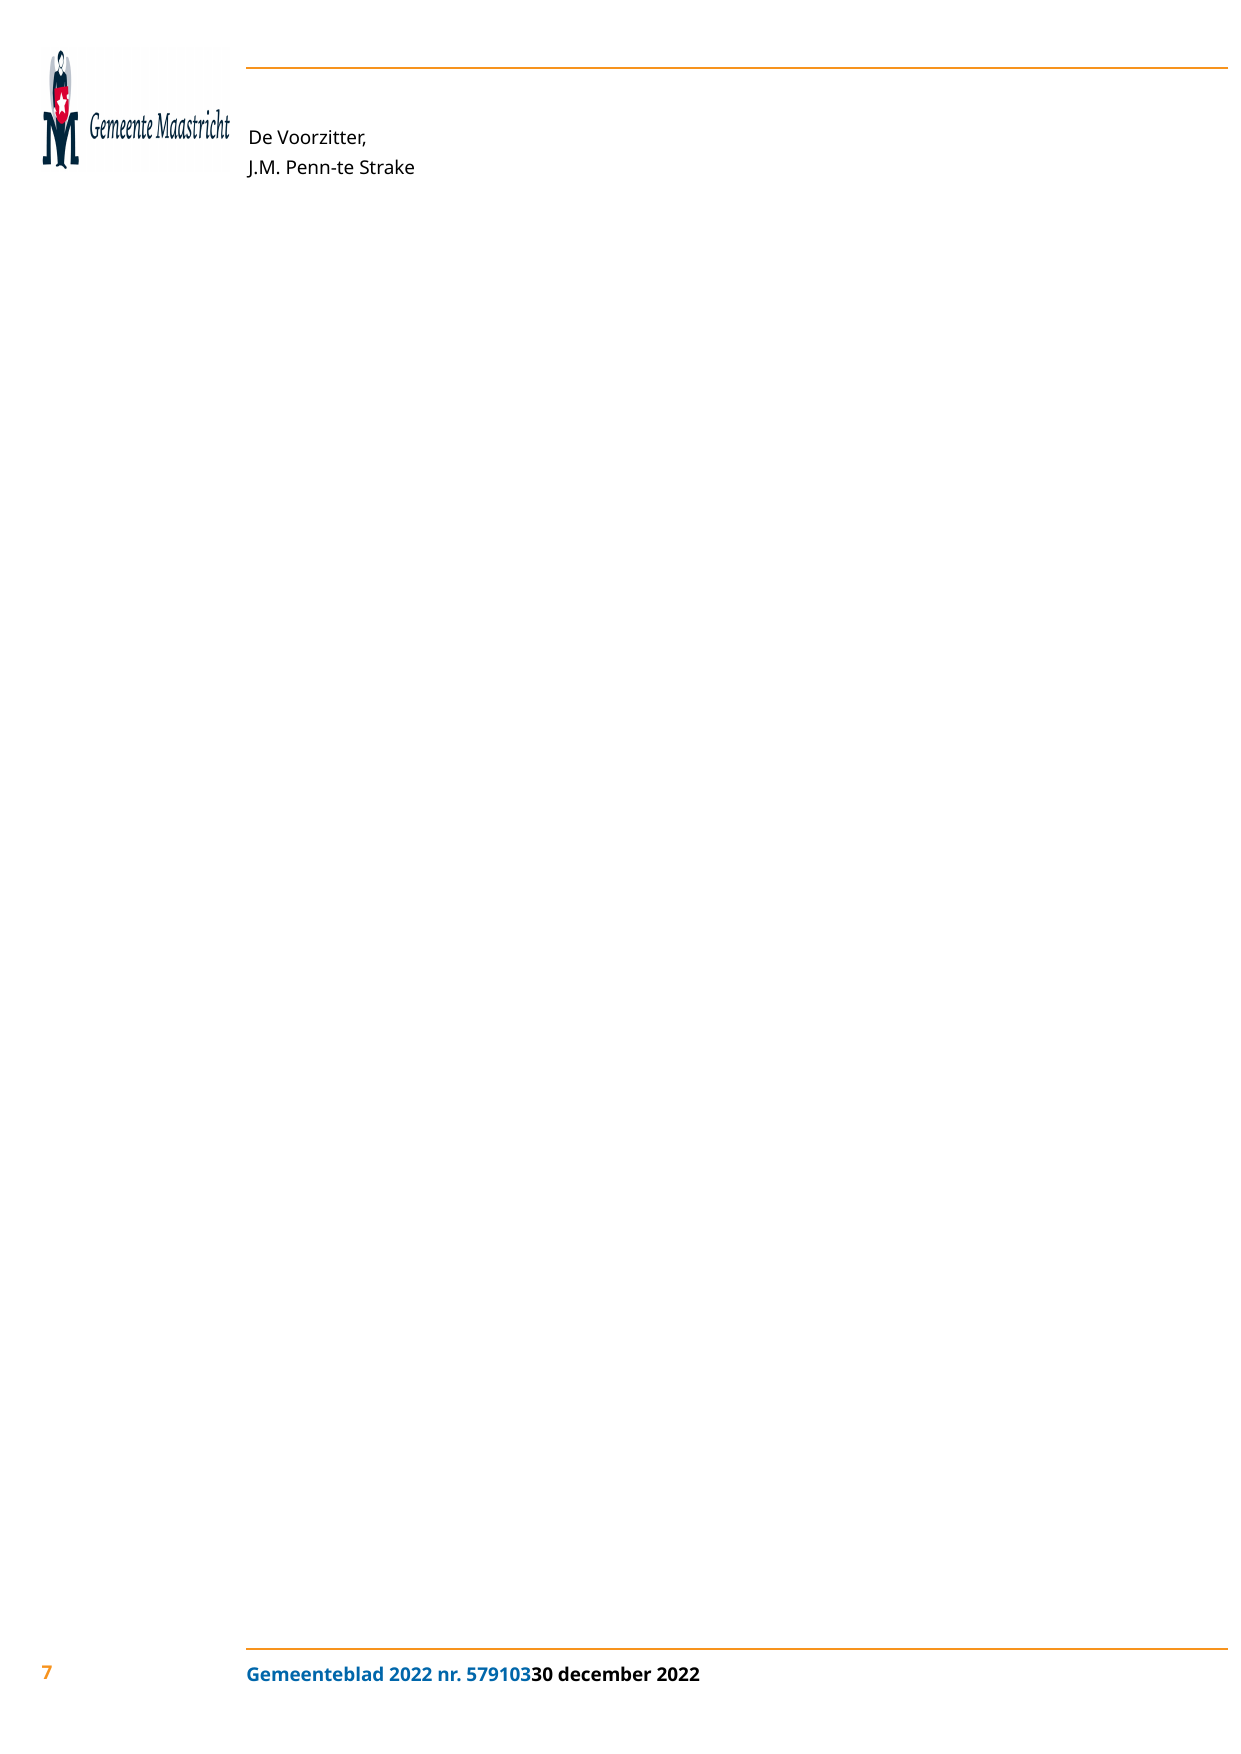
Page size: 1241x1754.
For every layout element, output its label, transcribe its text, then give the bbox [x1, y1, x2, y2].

picture [41, 47, 231, 172]
text J.M. Penn-te Strake [248, 154, 1152, 180]
text De Voorzitter, [248, 124, 1152, 150]
